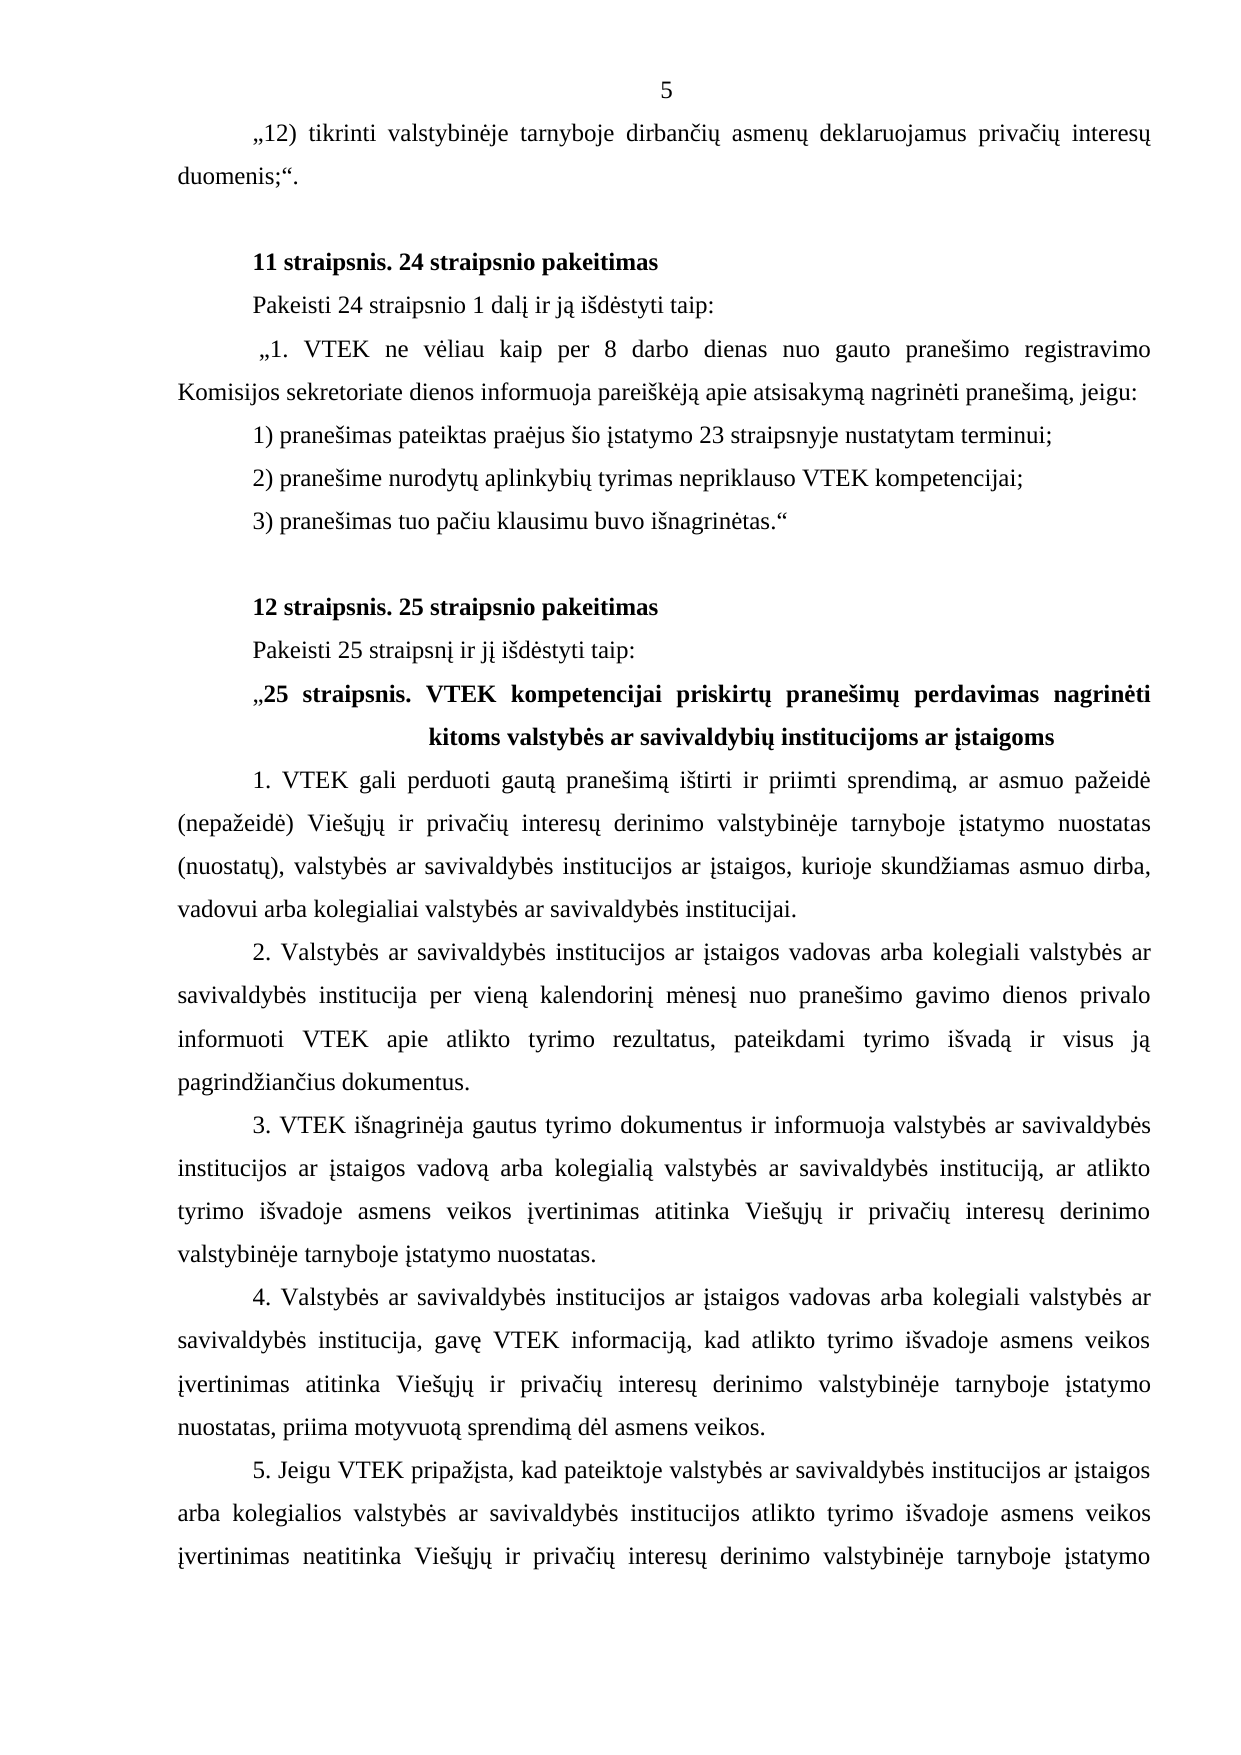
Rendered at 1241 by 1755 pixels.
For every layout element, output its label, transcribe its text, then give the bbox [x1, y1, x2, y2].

text 1) pranešimas pateiktas praėjus šio įstatymo 23 straipsnyje nustatytam terminui; [177, 420, 1152, 449]
text 2) pranešime nurodytų aplinkybių tyrimas nepriklauso VTEK kompetencijai; [177, 463, 1152, 492]
text 12 straipsnis. 25 straipsnio pakeitimas [177, 592, 1152, 621]
text 1. VTEK gali perduoti gautą pranešimą ištirti ir priimti sprendimą, ar asmuo pažeidė (nepažeidė) Viešųjų ir privačių interesų derinimo valstybinėje tarnyboje įstatymo nuostatas (nuostatų), valstybės ar savivaldybės institucijos ar įstaigos, kurioje skundžiamas asmuo dirba, vadovui arba kolegialiai valstybės ar savivaldybės institucijai. [177, 765, 1152, 923]
text „12) tikrinti valstybinėje tarnyboje dirbančių asmenų deklaruojamus privačių interesų duomenis;“. [177, 118, 1152, 190]
text 4. Valstybės ar savivaldybės institucijos ar įstaigos vadovas arba kolegiali valstybės ar savivaldybės institucija, gavę VTEK informaciją, kad atlikto tyrimo išvadoje asmens veikos įvertinimas atitinka Viešųjų ir privačių interesų derinimo valstybinėje tarnyboje įstatymo nuostatas, priima motyvuotą sprendimą dėl asmens veikos. [177, 1282, 1152, 1441]
text 2. Valstybės ar savivaldybės institucijos ar įstaigos vadovas arba kolegiali valstybės ar savivaldybės institucija per vieną kalendorinį mėnesį nuo pranešimo gavimo dienos privalo informuoti VTEK apie atlikto tyrimo rezultatus, pateikdami tyrimo išvadą ir visus ją pagrindžiančius dokumentus. [177, 937, 1152, 1096]
text 11 straipsnis. 24 straipsnio pakeitimas [177, 247, 1152, 276]
text Pakeisti 24 straipsnio 1 dalį ir ją išdėstyti taip: [177, 291, 1152, 319]
text „25 straipsnis. VTEK kompetencijai priskirtų pranešimų perdavimas nagrinėti kitoms valstybės ar savivaldybių institucijoms ar įstaigoms [252, 679, 1152, 751]
text 3. VTEK išnagrinėja gautus tyrimo dokumentus ir informuoja valstybės ar savivaldybės institucijos ar įstaigos vadovą arba kolegialią valstybės ar savivaldybės instituciją, ar atlikto tyrimo išvadoje asmens veikos įvertinimas atitinka Viešųjų ir privačių interesų derinimo valstybinėje tarnyboje įstatymo nuostatas. [177, 1110, 1152, 1268]
text 3) pranešimas tuo pačiu klausimu buvo išnagrinėtas.“ [177, 506, 1152, 535]
text „1. VTEK ne vėliau kaip per 8 darbo dienas nuo gauto pranešimo registravimo Komisijos sekretoriate dienos informuoja pareiškėją apie atsisakymą nagrinėti pranešimą, jeigu: [177, 334, 1152, 406]
text Pakeisti 25 straipsnį ir jį išdėstyti taip: [177, 636, 1152, 664]
text 5. Jeigu VTEK pripažįsta, kad pateiktoje valstybės ar savivaldybės institucijos ar įstaigos arba kolegialios valstybės ar savivaldybės institucijos atlikto tyrimo išvadoje asmens veikos įvertinimas neatitinka Viešųjų ir privačių interesų derinimo valstybinėje tarnyboje įstatymo [177, 1455, 1152, 1570]
